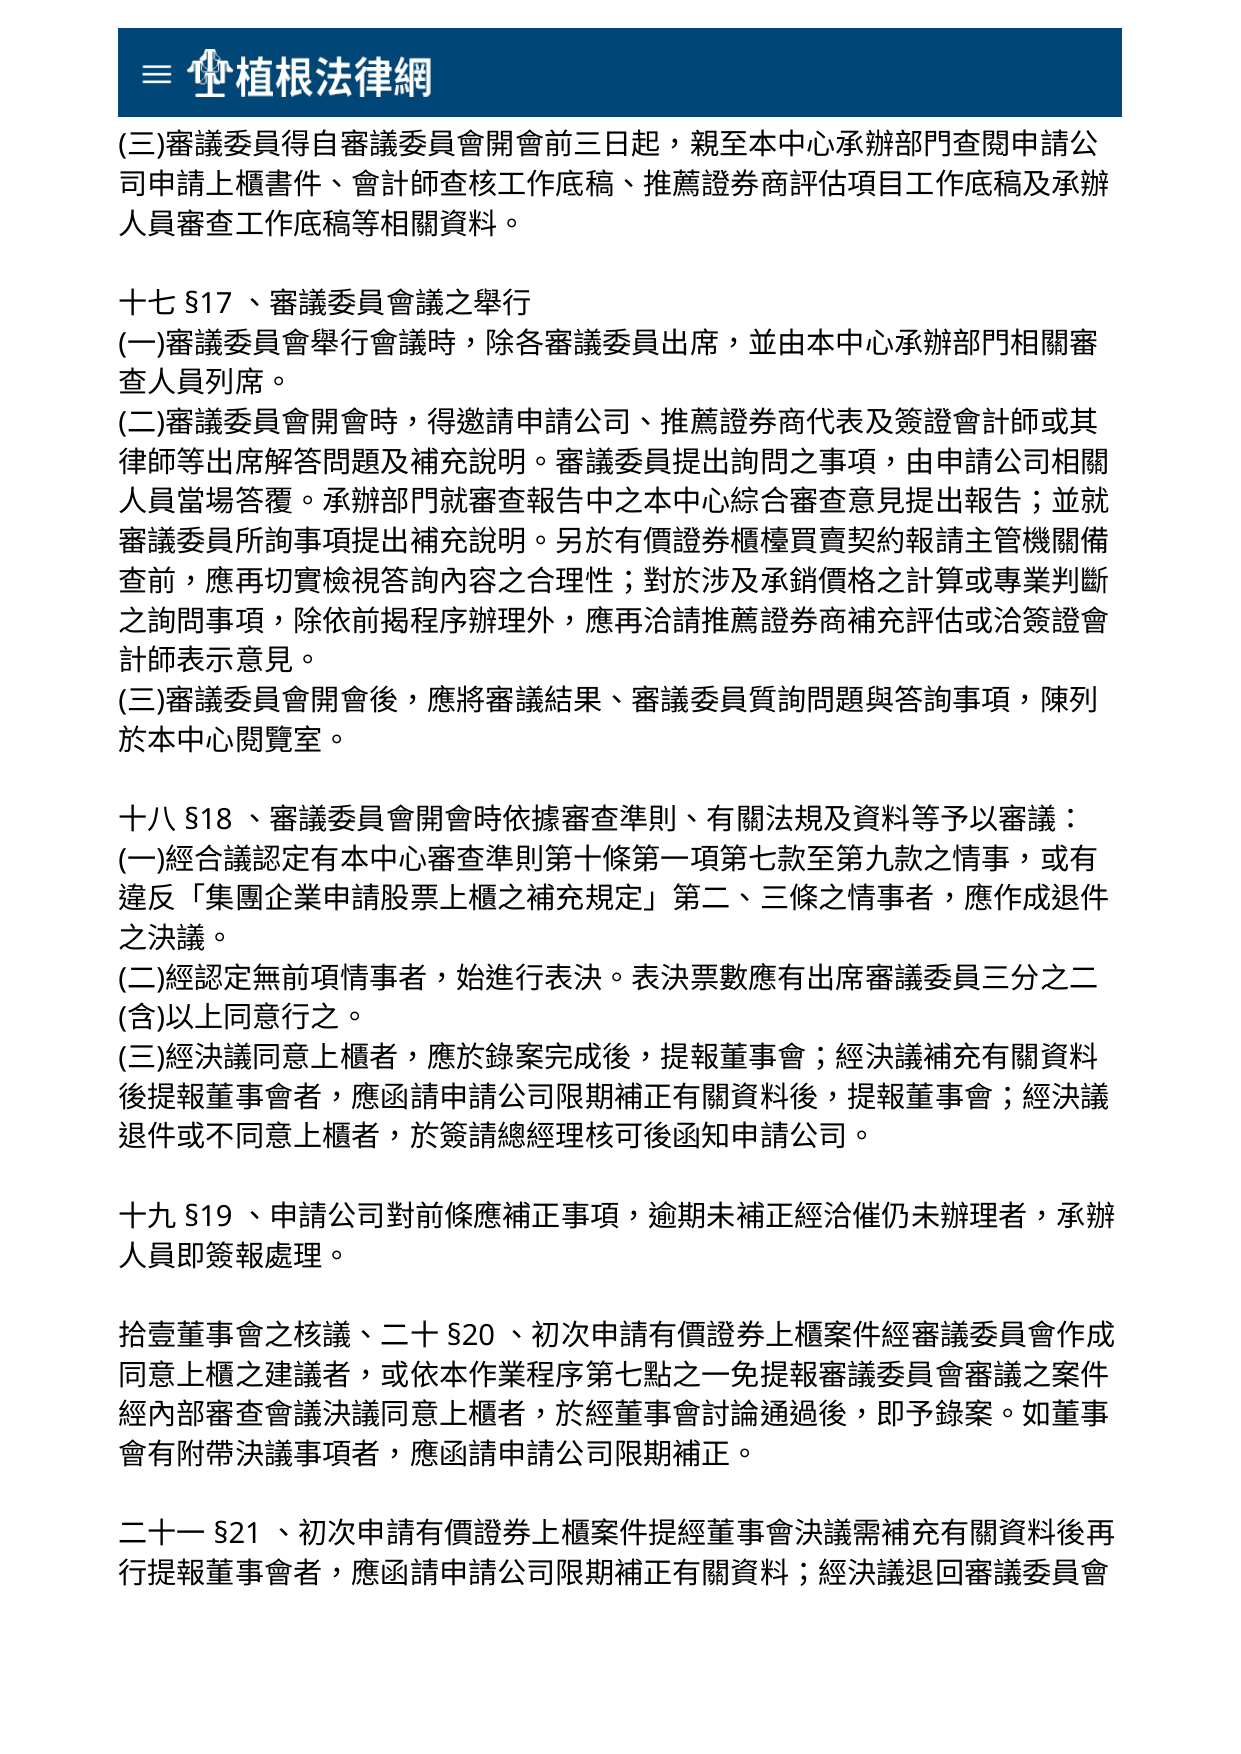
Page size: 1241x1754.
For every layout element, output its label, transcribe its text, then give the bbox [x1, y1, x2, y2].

text 十九 §19 、申請公司對前條應補正事項，逾期未補正經洽催仍未辦理者，承辦人員即簽報處理。 [118, 1195, 1122, 1274]
text 二十一 §21 、初次申請有價證券上櫃案件提經董事會決議需補充有關資料後再行提報董事會者，應函請申請公司限期補正有關資料；經決議退回審議委員會 [118, 1513, 1122, 1592]
text (三)審議委員得自審議委員會開會前三日起，親至本中心承辦部門查閱申請公司申請上櫃書件、會計師查核工作底稿、推薦證券商評估項目工作底稿及承辦人員審查工作底稿等相關資料。 [118, 123, 1122, 243]
text (一)經合議認定有本中心審查準則第十條第一項第七款至第九款之情事，或有違反「集團企業申請股票上櫃之補充規定」第二、三條之情事者，應作成退件之決議。 [118, 838, 1122, 957]
text 拾壹董事會之核議、二十 §20 、初次申請有價證券上櫃案件經審議委員會作成同意上櫃之建議者，或依本作業程序第七點之一免提報審議委員會審議之案件經內部審查會議決議同意上櫃者，於經董事會討論通過後，即予錄案。如董事會有附帶決議事項者，應函請申請公司限期補正。 [118, 1314, 1122, 1473]
text (二)審議委員會開會時，得邀請申請公司、推薦證券商代表及簽證會計師或其律師等出席解答問題及補充說明。審議委員提出詢問之事項，由申請公司相關人員當場答覆。承辦部門就審查報告中之本中心綜合審查意見提出報告；並就審議委員所詢事項提出補充說明。另於有價證券櫃檯買賣契約報請主管機關備查前，應再切實檢視答詢內容之合理性；對於涉及承銷價格之計算或專業判斷之詢問事項，除依前揭程序辦理外，應再洽請推薦證券商補充評估或洽簽證會計師表示意見。 [118, 401, 1122, 679]
picture [118, 28, 1122, 117]
text (三)審議委員會開會後，應將審議結果、審議委員質詢問題與答詢事項，陳列於本中心閱覽室。 [118, 679, 1122, 758]
text (一)審議委員會舉行會議時，除各審議委員出席，並由本中心承辦部門相關審查人員列席。 [118, 322, 1122, 401]
text 十七 §17 、審議委員會議之舉行 [118, 282, 1122, 322]
text 十八 §18 、審議委員會開會時依據審查準則、有關法規及資料等予以審議： [118, 798, 1122, 838]
text (三)經決議同意上櫃者，應於錄案完成後，提報董事會；經決議補充有關資料後提報董事會者，應函請申請公司限期補正有關資料後，提報董事會；經決議退件或不同意上櫃者，於簽請總經理核可後函知申請公司。 [118, 1036, 1122, 1155]
text (二)經認定無前項情事者，始進行表決。表決票數應有出席審議委員三分之二(含)以上同意行之。 [118, 957, 1122, 1036]
